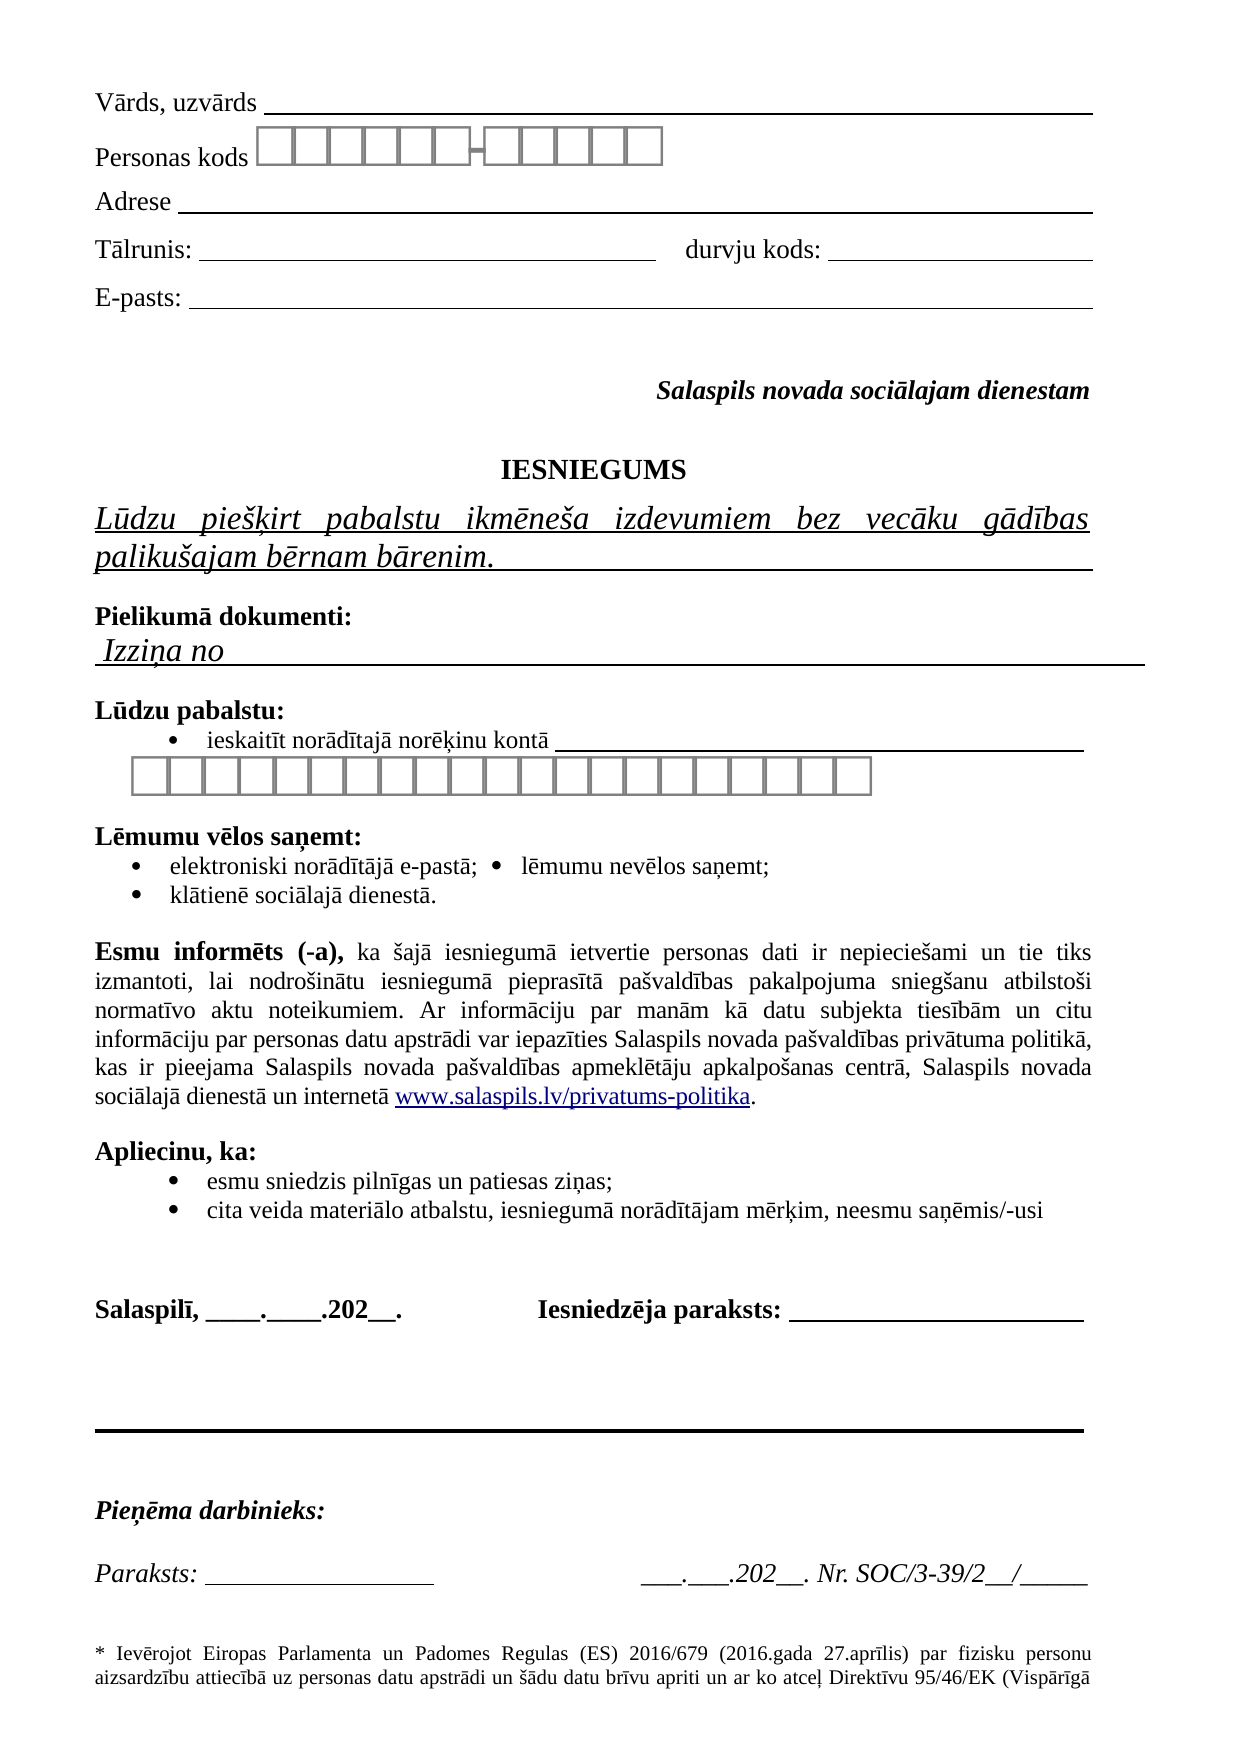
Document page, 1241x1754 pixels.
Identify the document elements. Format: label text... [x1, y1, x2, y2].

text E-pasts: [94, 281, 1092, 312]
text Vārds, uzvārds [94, 86, 1093, 117]
text Pielikumā dokumenti: [94, 599, 1093, 631]
text Adrese [94, 185, 1092, 216]
text IESNIEGUMS [94, 452, 1093, 486]
text Salaspils novada sociālajam dienestam [94, 374, 1093, 405]
text Apliecinu, ka: [94, 1135, 1093, 1166]
text * Ievērojot Eiropas Parlamenta un Padomes Regulas (ES) 2016/679 (2016.gada 27.aprīlis) par fizisku personu aizsardzību attiecībā uz personas datu apstrādi un šādu datu brīvu apriti un ar ko atceļ Direktīvu 95/46/EK (Vispārīgā [94, 1641, 1092, 1689]
text □□□□□□□□□□□□□□□□□□□□□ [132, 754, 1093, 808]
list elektroniski norādītājā e-pastā;  lēmumu nevēlos saņemt; [132, 851, 1092, 880]
list esmu sniedzis pilnīgas un patiesas ziņas; [169, 1166, 1093, 1195]
text [926, 11, 1126, 68]
text Paraksts: ___.___.202__. Nr. SOC/3-39/2__/_____ [94, 1557, 1093, 1588]
list ieskaitīt norādītajā norēķinu kontā [169, 725, 1093, 754]
text [94, 665, 1093, 669]
text Tālrunis: durvju kods: [94, 233, 1092, 264]
text Pieņēma darbinieks: [94, 1494, 1093, 1526]
text Izziņa no [94, 631, 1093, 664]
text Lēmumu vēlos saņemt: [94, 820, 1092, 851]
text 25. pielikums [941, 19, 1111, 47]
text Salaspilī, ____.____.202__. Iesniedzēja paraksts: [94, 1293, 1093, 1324]
text Lūdzu pabalstu: [94, 694, 1093, 725]
text Esmu informēts (-a), ka šajā iesniegumā ietvertie personas dati ir nepieciešami un tie tiks izmantoti, lai nodrošinātu iesniegumā pieprasītā pašvaldības pakalpojuma sniegšanu atbilstoši normatīvo aktu noteikumiem. Ar informāciju par manām kā datu subjekta tiesībām un citu informāciju par personas datu apstrādi var iepazīties Salaspils novada pašvaldības privātuma politikā, kas ir pieejama Salaspils novada pašvaldības apmeklētāju apkalpošanas centrā, Salaspils novada sociālajā dienestā un internetā www.salaspils.lv/privatums-politika. [94, 935, 1093, 1110]
text Lūdzu piešķirt pabalstu ikmēneša izdevumiem bez vecāku gādības palikušajam bērnam bārenim. [94, 498, 1093, 569]
text Personas kods □□□□□□-□□□□□ [94, 117, 1092, 179]
list klātienē sociālajā dienestā. [132, 880, 1092, 909]
list cita veida materiālo atbalstu, iesniegumā norādītājam mērķim, neesmu saņēmis/-usi [169, 1195, 1093, 1224]
